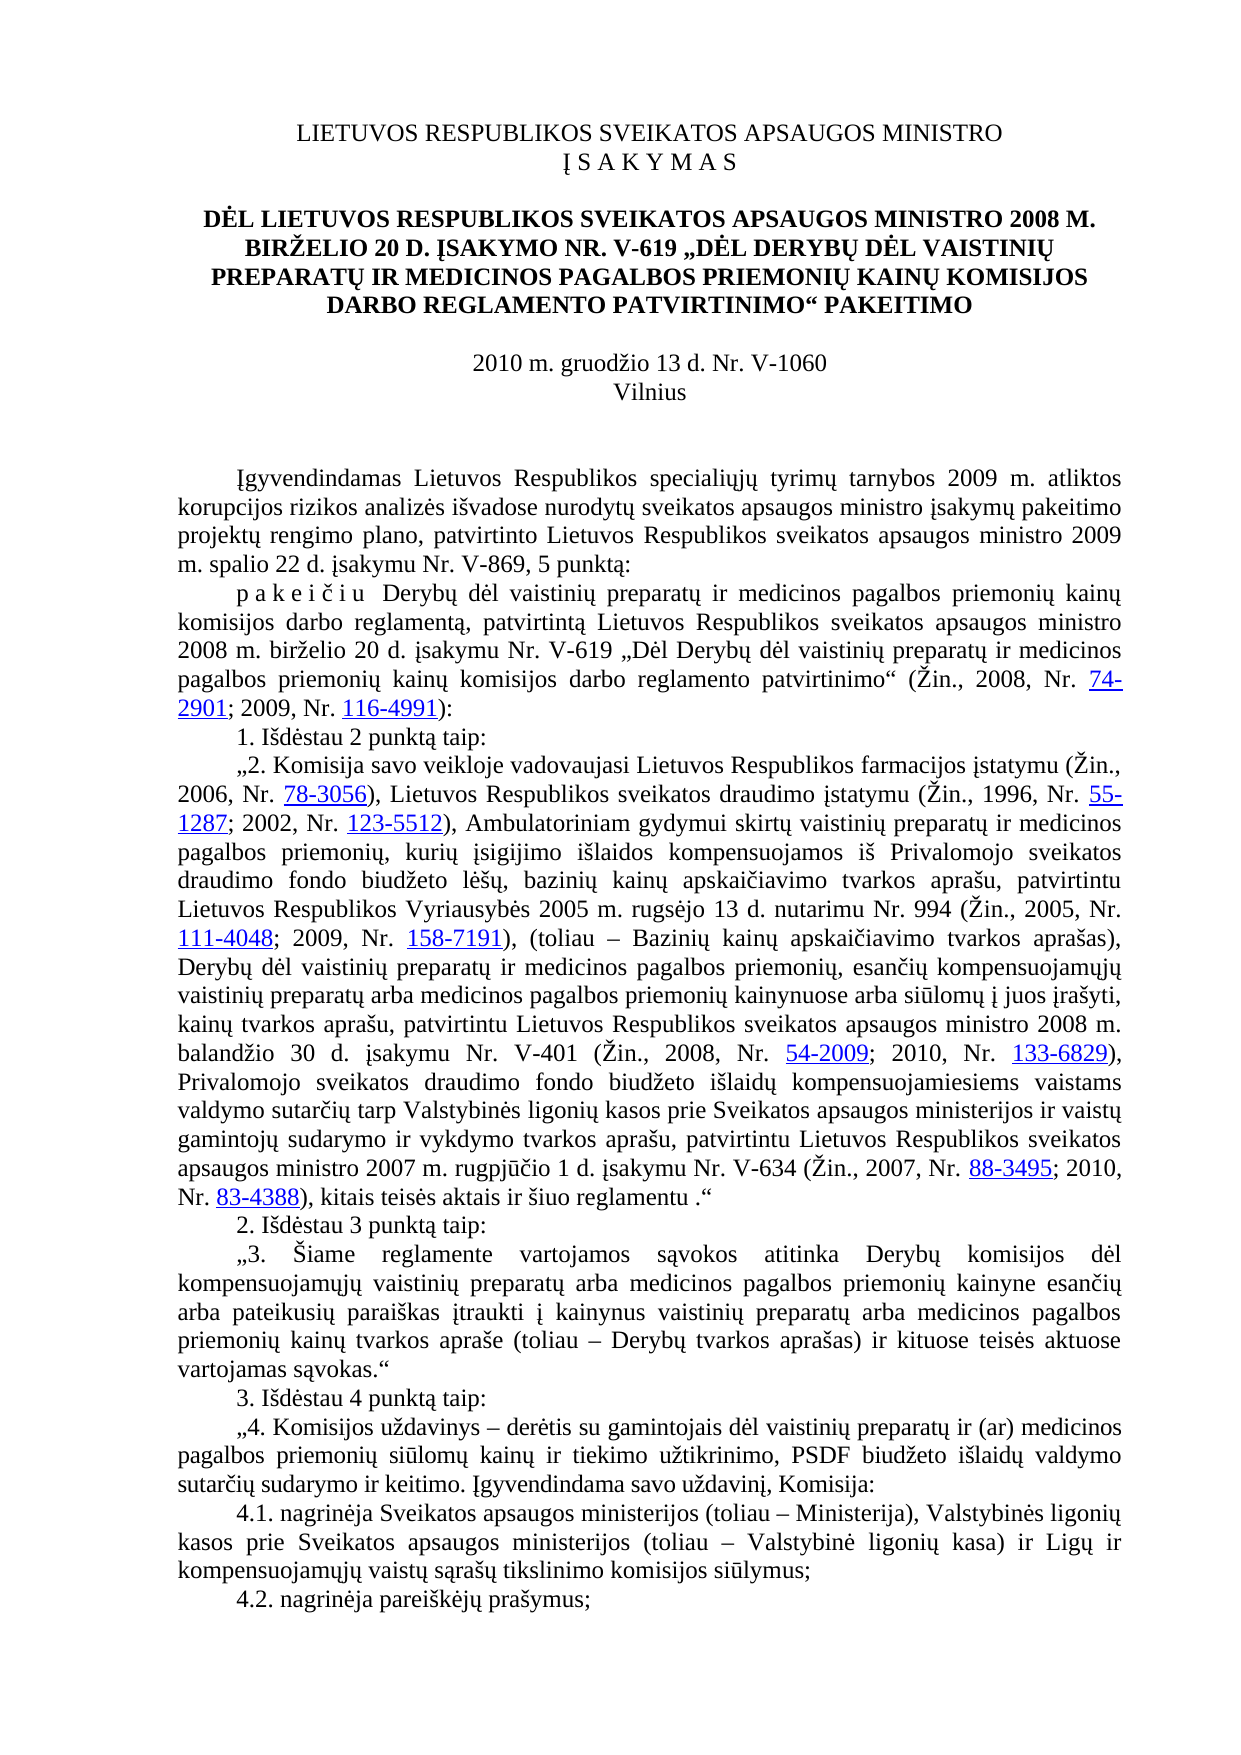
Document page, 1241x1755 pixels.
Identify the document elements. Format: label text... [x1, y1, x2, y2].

text „3. Šiame reglamente vartojamos sąvokos atitinka Derybų komisijos dėl kompensuojamųjų vaistinių preparatų arba medicinos pagalbos priemonių kainyne esančių arba pateikusių paraiškas įtraukti į kainynus vaistinių preparatų arba medicinos pagalbos priemonių kainų tvarkos apraše (toliau – Derybų tvarkos aprašas) ir kituose teisės aktuose vartojamas sąvokas.“ [177, 1239, 1122, 1383]
text LIETUVOS RESPUBLIKOS SVEIKATOS APSAUGOS MINISTRO [177, 118, 1122, 147]
text 4.1. nagrinėja Sveikatos apsaugos ministerijos (toliau – Ministerija), Valstybinės ligonių kasos prie Sveikatos apsaugos ministerijos (toliau – Valstybinė ligonių kasa) ir Ligų ir kompensuojamųjų vaistų sąrašų tikslinimo komisijos siūlymus; [177, 1498, 1122, 1584]
text DĖL LIETUVOS RESPUBLIKOS SVEIKATOS APSAUGOS MINISTRO 2008 M. BIRŽELIO 20 D. ĮSAKYMO Nr. V-619 „DĖL DERYBŲ DĖL VAISTINIŲ PREPARATŲ IR MEDICINOS PAGALBOS PRIEMONIŲ KAINŲ KOMISIJOS DARBO REGLAMENTO PATVIRTINIMO“ PAKEITIMO [177, 204, 1122, 319]
text „2. Komisija savo veikloje vadovaujasi Lietuvos Respublikos farmacijos įstatymu (Žin., 2006, Nr. 78-3056), Lietuvos Respublikos sveikatos draudimo įstatymu (Žin., 1996, Nr. 55-1287; 2002, Nr. 123-5512), Ambulatoriniam gydymui skirtų vaistinių preparatų ir medicinos pagalbos priemonių, kurių įsigijimo išlaidos kompensuojamos iš Privalomojo sveikatos draudimo fondo biudžeto lėšų, bazinių kainų apskaičiavimo tvarkos aprašu, patvirtintu Lietuvos Respublikos Vyriausybės 2005 m. rugsėjo 13 d. nutarimu Nr. 994 (Žin., 2005, Nr. 111-4048; 2009, Nr. 158-7191), (toliau – Bazinių kainų apskaičiavimo tvarkos aprašas), Derybų dėl vaistinių preparatų ir medicinos pagalbos priemonių, esančių kompensuojamųjų vaistinių preparatų arba medicinos pagalbos priemonių kainynuose arba siūlomų į juos įrašyti, kainų tvarkos aprašu, patvirtintu Lietuvos Respublikos sveikatos apsaugos ministro 2008 m. balandžio 30 d. įsakymu Nr. V-401 (Žin., 2008, Nr. 54-2009; 2010, Nr. 133-6829), Privalomojo sveikatos draudimo fondo biudžeto išlaidų kompensuojamiesiems vaistams valdymo sutarčių tarp Valstybinės ligonių kasos prie Sveikatos apsaugos ministerijos ir vaistų gamintojų sudarymo ir vykdymo tvarkos aprašu, patvirtintu Lietuvos Respublikos sveikatos apsaugos ministro 2007 m. rugpjūčio 1 d. įsakymu Nr. V-634 (Žin., 2007, Nr. 88-3495; 2010, Nr. 83-4388), kitais teisės aktais ir šiuo reglamentu .“ [177, 751, 1122, 1211]
text Įgyvendindamas Lietuvos Respublikos specialiųjų tyrimų tarnybos 2009 m. atliktos korupcijos rizikos analizės išvadose nurodytų sveikatos apsaugos ministro įsakymų pakeitimo projektų rengimo plano, patvirtinto Lietuvos Respublikos sveikatos apsaugos ministro 2009 m. spalio 22 d. įsakymu Nr. V-869, 5 punktą: [177, 463, 1122, 578]
text pakeičiu Derybų dėl vaistinių preparatų ir medicinos pagalbos priemonių kainų komisijos darbo reglamentą, patvirtintą Lietuvos Respublikos sveikatos apsaugos ministro 2008 m. birželio 20 d. įsakymu Nr. V-619 „Dėl Derybų dėl vaistinių preparatų ir medicinos pagalbos priemonių kainų komisijos darbo reglamento patvirtinimo“ (Žin., 2008, Nr. 74-2901; 2009, Nr. 116-4991): [177, 578, 1122, 722]
text 1. Išdėstau 2 punktą taip: [177, 722, 1122, 751]
text ĮSAKYMAS [177, 147, 1122, 176]
text „4. Komisijos uždavinys – derėtis su gamintojais dėl vaistinių preparatų ir (ar) medicinos pagalbos priemonių siūlomų kainų ir tiekimo užtikrinimo, PSDF biudžeto išlaidų valdymo sutarčių sudarymo ir keitimo. Įgyvendindama savo uždavinį, Komisija: [177, 1412, 1122, 1498]
text Vilnius [177, 377, 1122, 406]
text 4.2. nagrinėja pareiškėjų prašymus; [177, 1584, 1122, 1613]
text 3. Išdėstau 4 punktą taip: [177, 1383, 1122, 1412]
text 2010 m. gruodžio 13 d. Nr. V-1060 [177, 348, 1122, 377]
text 2. Išdėstau 3 punktą taip: [177, 1211, 1122, 1239]
